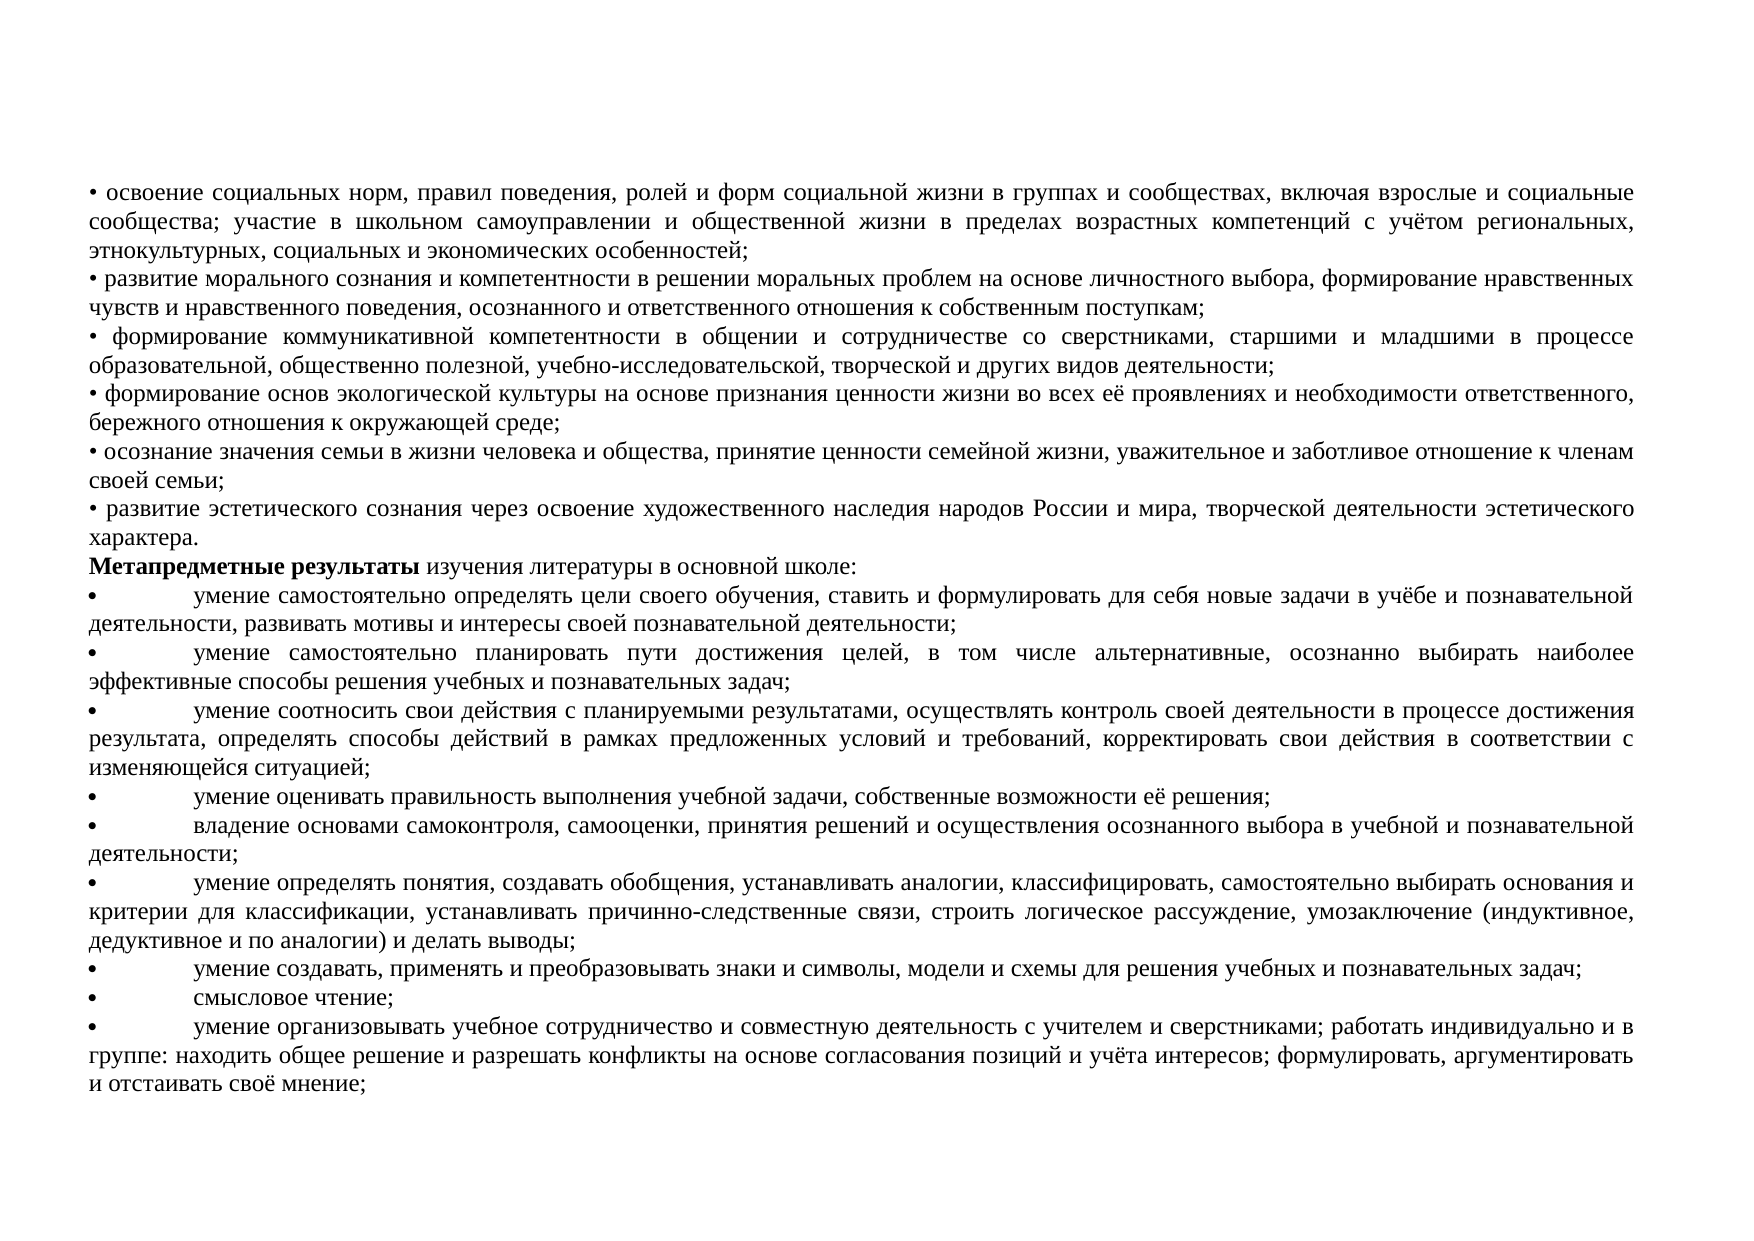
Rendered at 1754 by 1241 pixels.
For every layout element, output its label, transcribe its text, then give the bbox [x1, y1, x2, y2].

list умение самостоятельно планировать пути достижения целей, в том числе альтернативные, осознанно выбирать наиболее эффективные способы решения учебных и познавательных задач; [88, 637, 1636, 695]
list умение оценивать правильность выполнения учебной задачи, собственные возможности её решения; [88, 781, 1636, 810]
list умение организовывать учебное сотрудничество и совместную деятельность с учителем и сверстниками; работать индивидуально и в группе: находить общее решение и разрешать конфликты на основе согласования позиций и учёта интересов; формулировать, аргументировать и отстаивать своё мнение; [88, 1011, 1636, 1097]
text • осознание значения семьи в жизни человека и общества, принятие ценности семейной жизни, уважительное и заботливое отношение к членам своей семьи; [88, 436, 1636, 493]
text • формирование основ экологической культуры на основе признания ценности жизни во всех её проявлениях и необходимости ответственного, бережного отношения к окружающей среде; [88, 378, 1636, 436]
list смысловое чтение; [88, 982, 1636, 1011]
list умение самостоятельно определять цели своего обучения, ставить и формулировать для себя новые задачи в учёбе и познавательной деятельности, развивать мотивы и интересы своей познавательной деятельности; [88, 580, 1636, 637]
list владение основами самоконтроля, самооценки, принятия решений и осуществления осознанного выбора в учебной и познавательной деятельности; [88, 810, 1636, 867]
text • развитие эстетического сознания через освоение художественного наследия народов России и мира, творческой деятельности эстетического характера. [88, 493, 1636, 551]
text • развитие морального сознания и компетентности в решении моральных проблем на основе личностного выбора, формирование нравственных чувств и нравственного поведения, осознанного и ответственного отношения к собственным поступкам; [88, 263, 1636, 321]
list умение определять понятия, создавать обобщения, устанавливать аналогии, классифицировать, самостоятельно выбирать основания и критерии для классификации, устанавливать причинно-следственные связи, строить логическое рассуждение, умозаключение (индуктивное, дедуктивное и по аналогии) и делать выводы; [88, 867, 1636, 953]
text • формирование коммуникативной компетентности в общении и сотрудничестве со сверстниками, старшими и младшими в процессе образовательной, общественно полезной, учебно-исследовательской, творческой и других видов деятельности; [88, 321, 1636, 378]
list умение соотносить свои действия с планируемыми результатами, осуществлять контроль своей деятельности в процессе достижения результата, определять способы действий в рамках предложенных условий и требований, корректировать свои действия в соответствии с изменяющейся ситуацией; [88, 695, 1636, 781]
text • освоение социальных норм, правил поведения, ролей и форм социальной жизни в группах и сообществах, включая взрослые и социальные сообщества; участие в школьном самоуправлении и общественной жизни в пределах возрастных компетенций с учётом региональных, этнокультурных, социальных и экономических особенностей; [88, 177, 1636, 263]
text Метапредметные результаты изучения литературы в основной школе: [88, 551, 1636, 580]
list умение создавать, применять и преобразовывать знаки и символы, модели и схемы для решения учебных и познавательных задач; [88, 953, 1636, 982]
